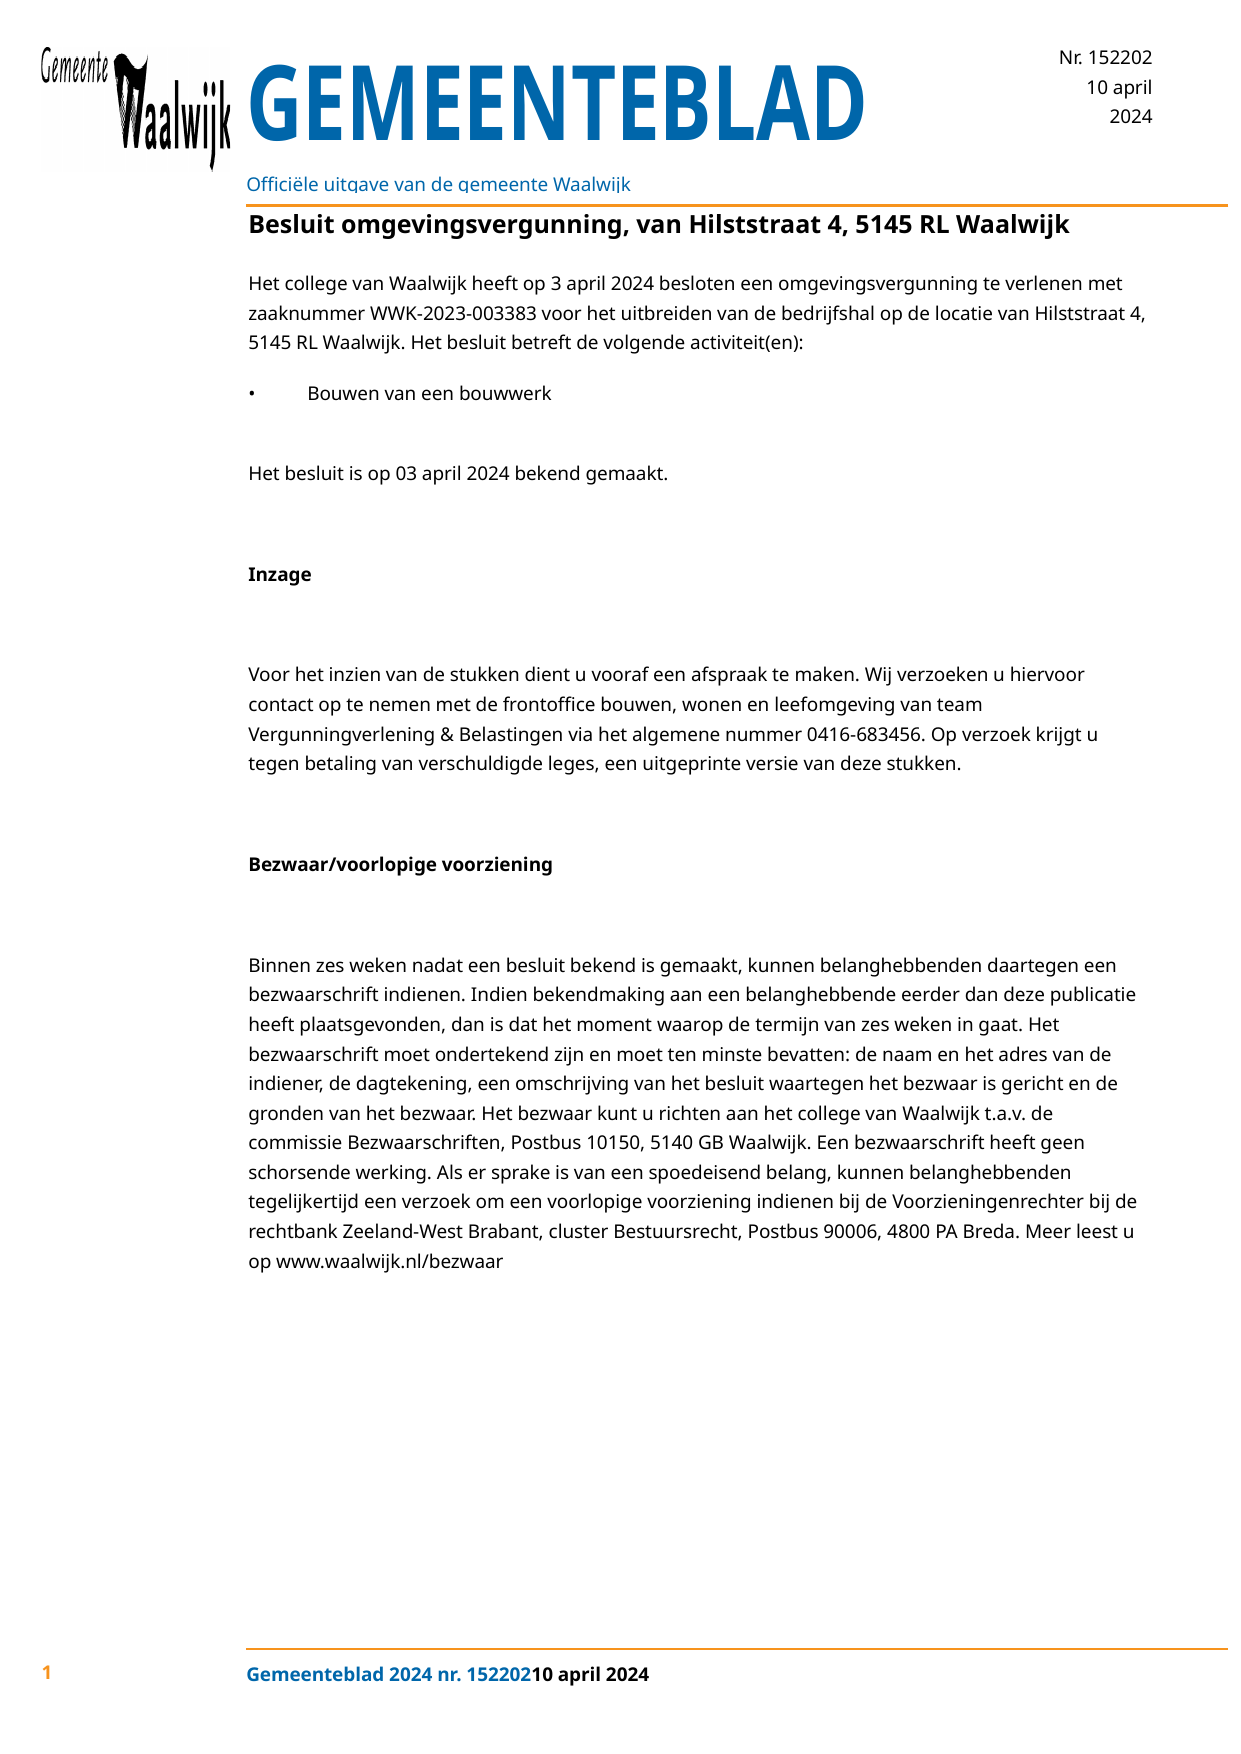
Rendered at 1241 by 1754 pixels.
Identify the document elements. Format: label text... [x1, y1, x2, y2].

picture [41, 47, 231, 172]
text Besluit omgevingsvergunning, van Hilststraat 4, 5145 RL Waalwijk [248, 207, 1152, 241]
text Bezwaar/voorlopige voorziening [248, 851, 1152, 877]
text Het college van Waalwijk heeft op 3 april 2024 besloten een omgevingsvergunning te verlenen met zaaknummer WWK-2023-003383 voor het uitbreiden van de bedrijfshal op de locatie van Hilststraat 4, 5145 RL Waalwijk. Het besluit betreft de volgende activiteit(en): [248, 270, 1152, 355]
text Binnen zes weken nadat een besluit bekend is gemaakt, kunnen belanghebbenden daartegen een bezwaarschrift indienen. Indien bekendmaking aan een belanghebbende eerder dan deze publicatie heeft plaatsgevonden, dan is dat het moment waarop de termijn van zes weken in gaat. Het bezwaarschrift moet ondertekend zijn en moet ten minste bevatten: de naam en het adres van de indiener, de dagtekening, een omschrijving van het besluit waartegen het bezwaar is gericht en de gronden van het bezwaar. Het bezwaar kunt u richten aan het college van Waalwijk t.a.v. de commissie Bezwaarschriften, Postbus 10150, 5140 GB Waalwijk. Een bezwaarschrift heeft geen schorsende werking. Als er sprake is van een spoedeisend belang, kunnen belanghebbenden tegelijkertijd een verzoek om een voorlopige voorziening indienen bij de Voorzieningenrechter bij de rechtbank Zeeland-West Brabant, cluster Bestuursrecht, Postbus 90006, 4800 PA Breda. Meer leest u op www.waalwijk.nl/bezwaar [248, 952, 1152, 1273]
text Voor het inzien van de stukken dient u vooraf een afspraak te maken. Wij verzoeken u hiervoor contact op te nemen met de frontoffice bouwen, wonen en leefomgeving van team Vergunningverlening & Belastingen via het algemene nummer 0416-683456. Op verzoek krijgt u tegen betaling van verschuldigde leges, een uitgeprinte versie van deze stukken. [248, 662, 1152, 776]
text Het besluit is op 03 april 2024 bekend gemaakt. [248, 460, 1152, 486]
list Bouwen van een bouwwerk [248, 380, 1152, 406]
text Inzage [248, 561, 1152, 586]
